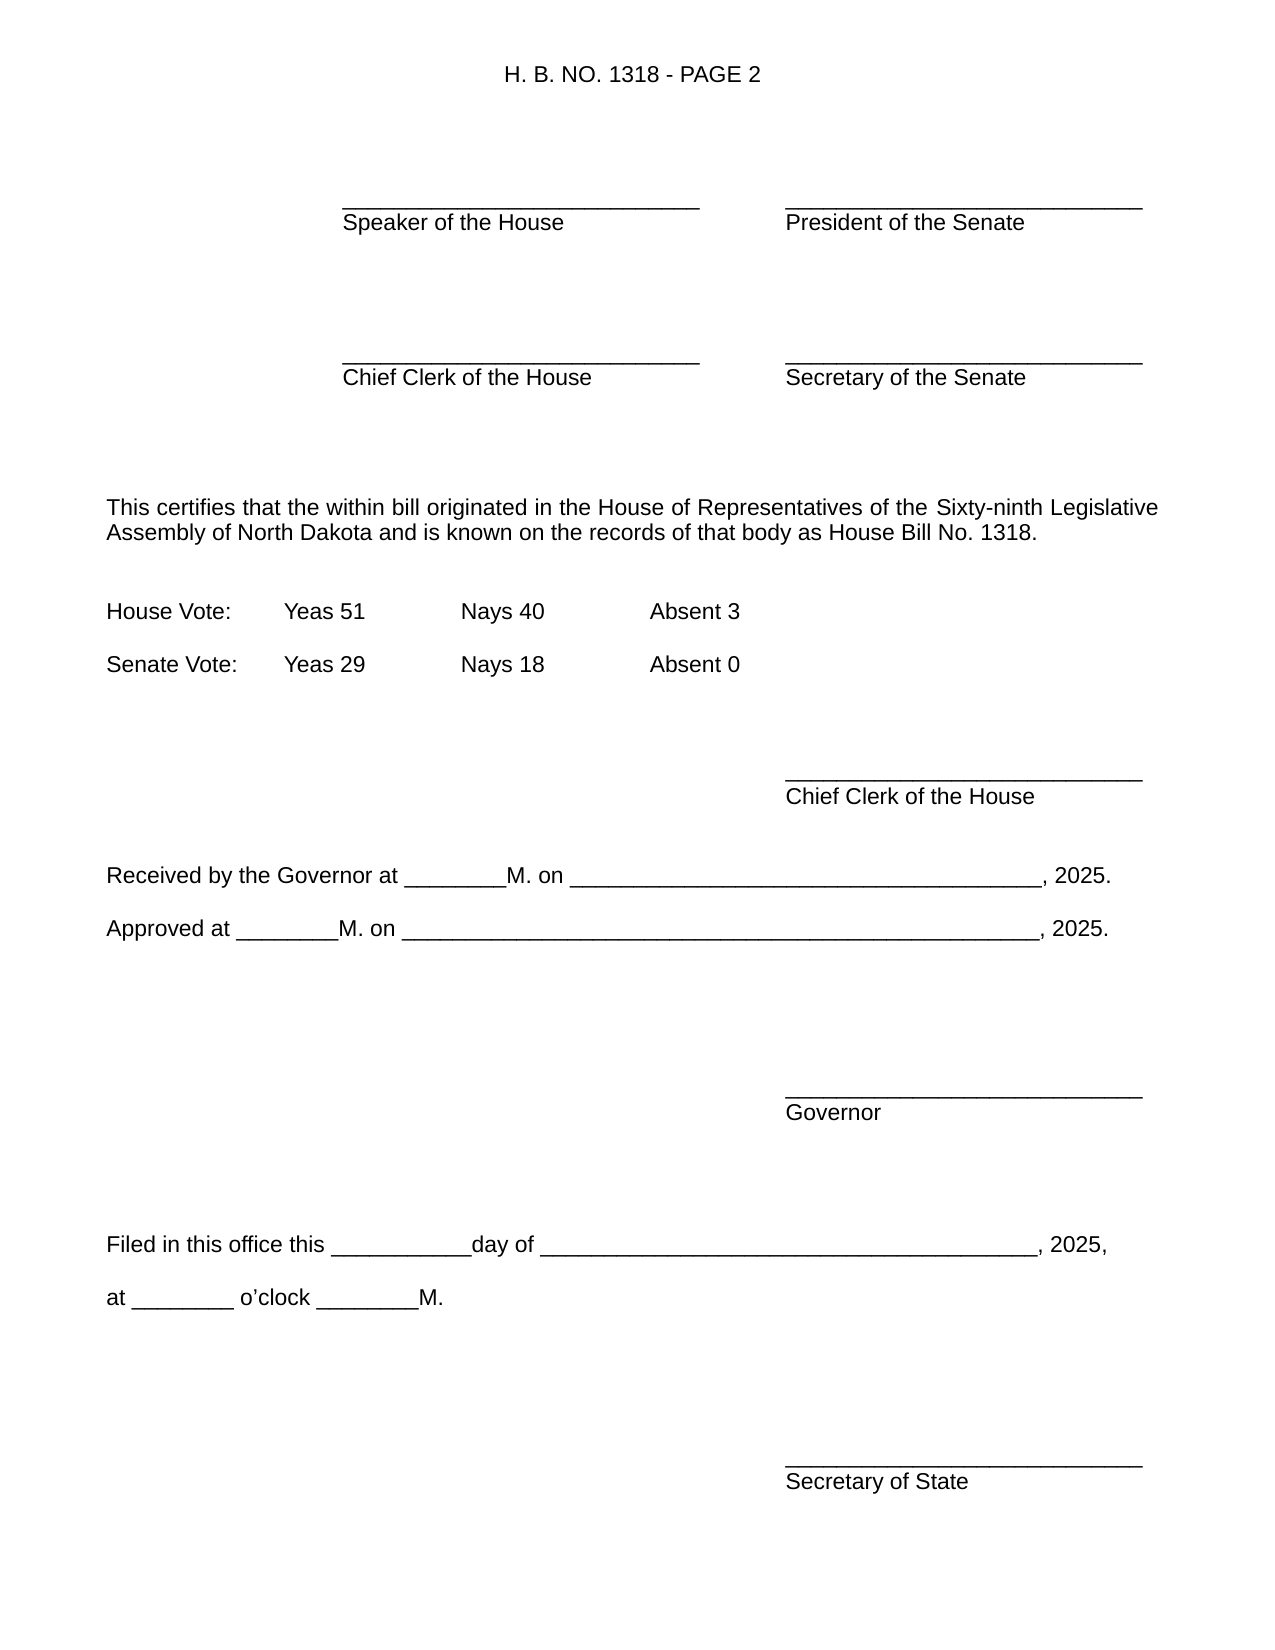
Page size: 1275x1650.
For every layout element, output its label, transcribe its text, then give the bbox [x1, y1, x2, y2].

text House Vote: Yeas 51 Nays 40 Absent 3 [106, 598, 1158, 625]
text ____________________________ [106, 1073, 1158, 1099]
text This certifies that the within bill originated in the House of Representatives of the Sixty-ninth Legislative Assembly of North Dakota and is known on the records of that body as House Bill No. 1318. [106, 496, 1158, 546]
text ____________________________ [106, 756, 1158, 783]
text Secretary of State [106, 1468, 1158, 1494]
text Received by the Governor at ________M. on _____________________________________, 2025. [106, 862, 1158, 888]
text Filed in this office this ___________day of _______________________________________, 2025, [106, 1231, 1158, 1257]
text ____________________________ [106, 1442, 1158, 1468]
text Chief Clerk of the House [106, 783, 1158, 809]
text at ________ o’clock ________M. [106, 1283, 1158, 1310]
text Speaker of the House President of the Senate [106, 211, 1158, 236]
text Approved at ________M. on __________________________________________________, 2025. [106, 914, 1158, 941]
text ____________________________ ____________________________ [106, 341, 1158, 366]
text Governor [106, 1099, 1158, 1125]
text Senate Vote: Yeas 29 Nays 18 Absent 0 [106, 651, 1158, 677]
text ____________________________ ____________________________ [106, 186, 1158, 211]
text Chief Clerk of the House Secretary of the Senate [106, 366, 1158, 391]
